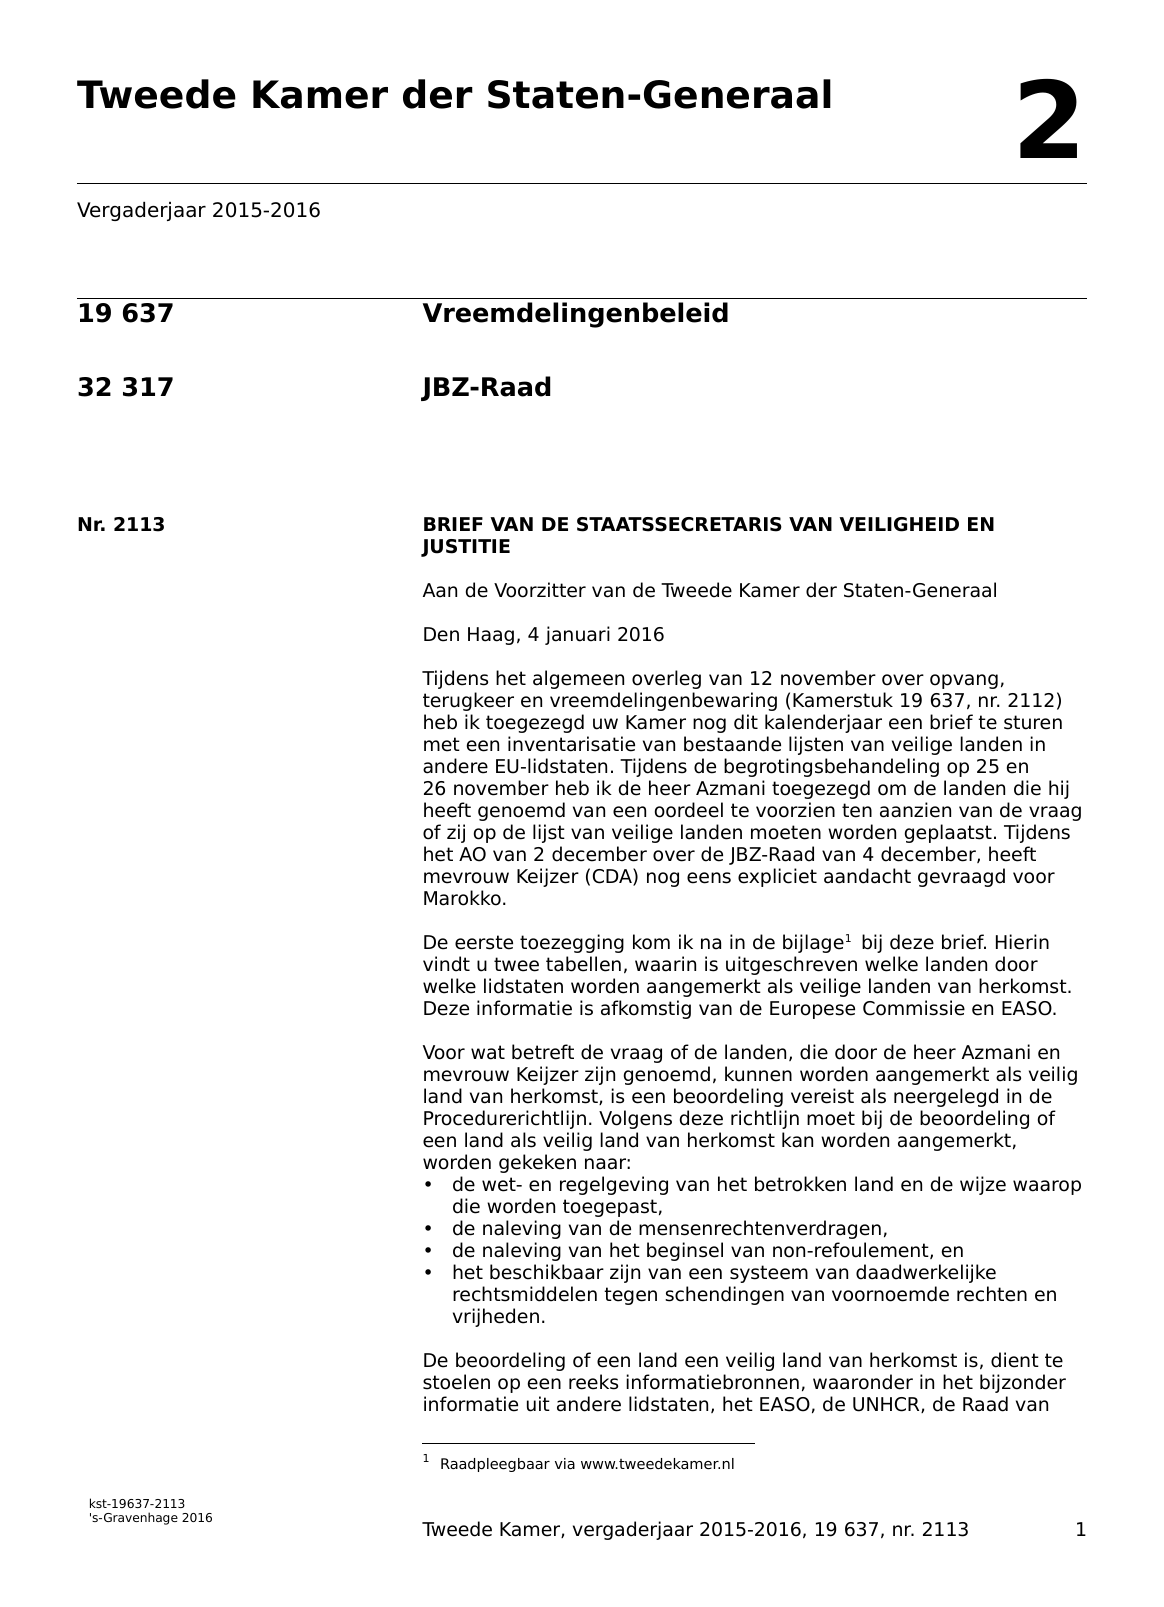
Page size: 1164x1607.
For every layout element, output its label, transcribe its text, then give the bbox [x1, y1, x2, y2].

table_header Tweede Kamer der Staten-Generaal [77, 59, 886, 183]
text Voor wat betreft de vraag of de landen, die door de heer Azmani en mevrouw Keijzer zijn genoemd, kunnen worden aangemerkt als veilig land van herkomst, is een beoordeling vereist als neergelegd in de Procedurerichtlijn. Volgens deze richtlijn moet bij de beoordeling of een land als veilig land van herkomst kan worden aangemerkt, worden gekeken naar: [422, 1042, 1087, 1174]
text Raadpleegbaar via www.tweedekamer.nl [422, 1452, 1087, 1474]
text Den Haag, 4 januari 2016 [422, 624, 1087, 646]
text • de wet- en regelgeving van het betrokken land en de wijze waarop die worden toegepast, [422, 1174, 1087, 1218]
text Tijdens het algemeen overleg van 12 november over opvang, terugkeer en vreemdelingenbewaring (Kamerstuk 19 637, nr. 2112) heb ik toegezegd uw Kamer nog dit kalenderjaar een brief te sturen met een inventarisatie van bestaande lijsten van veilige landen in andere EU-lidstaten. Tijdens de begrotingsbehandeling op 25 en 26 november heb ik de heer Azmani toegezegd om de landen die hij heeft genoemd van een oordeel te voorzien ten aanzien van de vraag of zij op de lijst van veilige landen moeten worden geplaatst. Tijdens het AO van 2 december over de JBZ-Raad van 4 december, heeft mevrouw Keijzer (CDA) nog eens expliciet aandacht gevraagd voor Marokko. [422, 668, 1087, 910]
text • de naleving van het beginsel van non-refoulement, en [422, 1240, 1087, 1262]
text • het beschikbaar zijn van een systeem van daadwerkelijke rechtsmiddelen tegen schendingen van voornoemde rechten en vrijheden. [422, 1262, 1087, 1328]
text De beoordeling of een land een veilig land van herkomst is, dient te stoelen op een reeks informatiebronnen, waaronder in het bijzonder informatie uit andere lidstaten, het EASO, de UNHCR, de Raad van [422, 1350, 1087, 1416]
text De eerste toezegging kom ik na in de bijlage bij deze brief. Hierin vindt u twee tabellen, waarin is uitgeschreven welke landen door welke lidstaten worden aangemerkt als veilige landen van herkomst. Deze informatie is afkomstig van de Europese Commissie en EASO. [422, 932, 1087, 1020]
table_cell Vergaderjaar 2015-2016 [77, 184, 1087, 298]
table_header 2 [886, 59, 1087, 183]
subtitle 32 317 JBZ-Raad [77, 373, 1087, 403]
text Aan de Voorzitter van de Tweede Kamer der Staten-Generaal [422, 580, 1087, 602]
text 's-Gravenhage 2016 [88, 1511, 323, 1525]
subtitle 19 637 Vreemdelingenbeleid [77, 299, 1087, 329]
subtitle Nr. 2113 BRIEF VAN DE STAATSSECRETARIS VAN VEILIGHEID EN JUSTITIE [77, 514, 1087, 558]
text • de naleving van de mensenrechtenverdragen, [422, 1218, 1087, 1240]
text kst-19637-2113 [88, 1497, 323, 1511]
